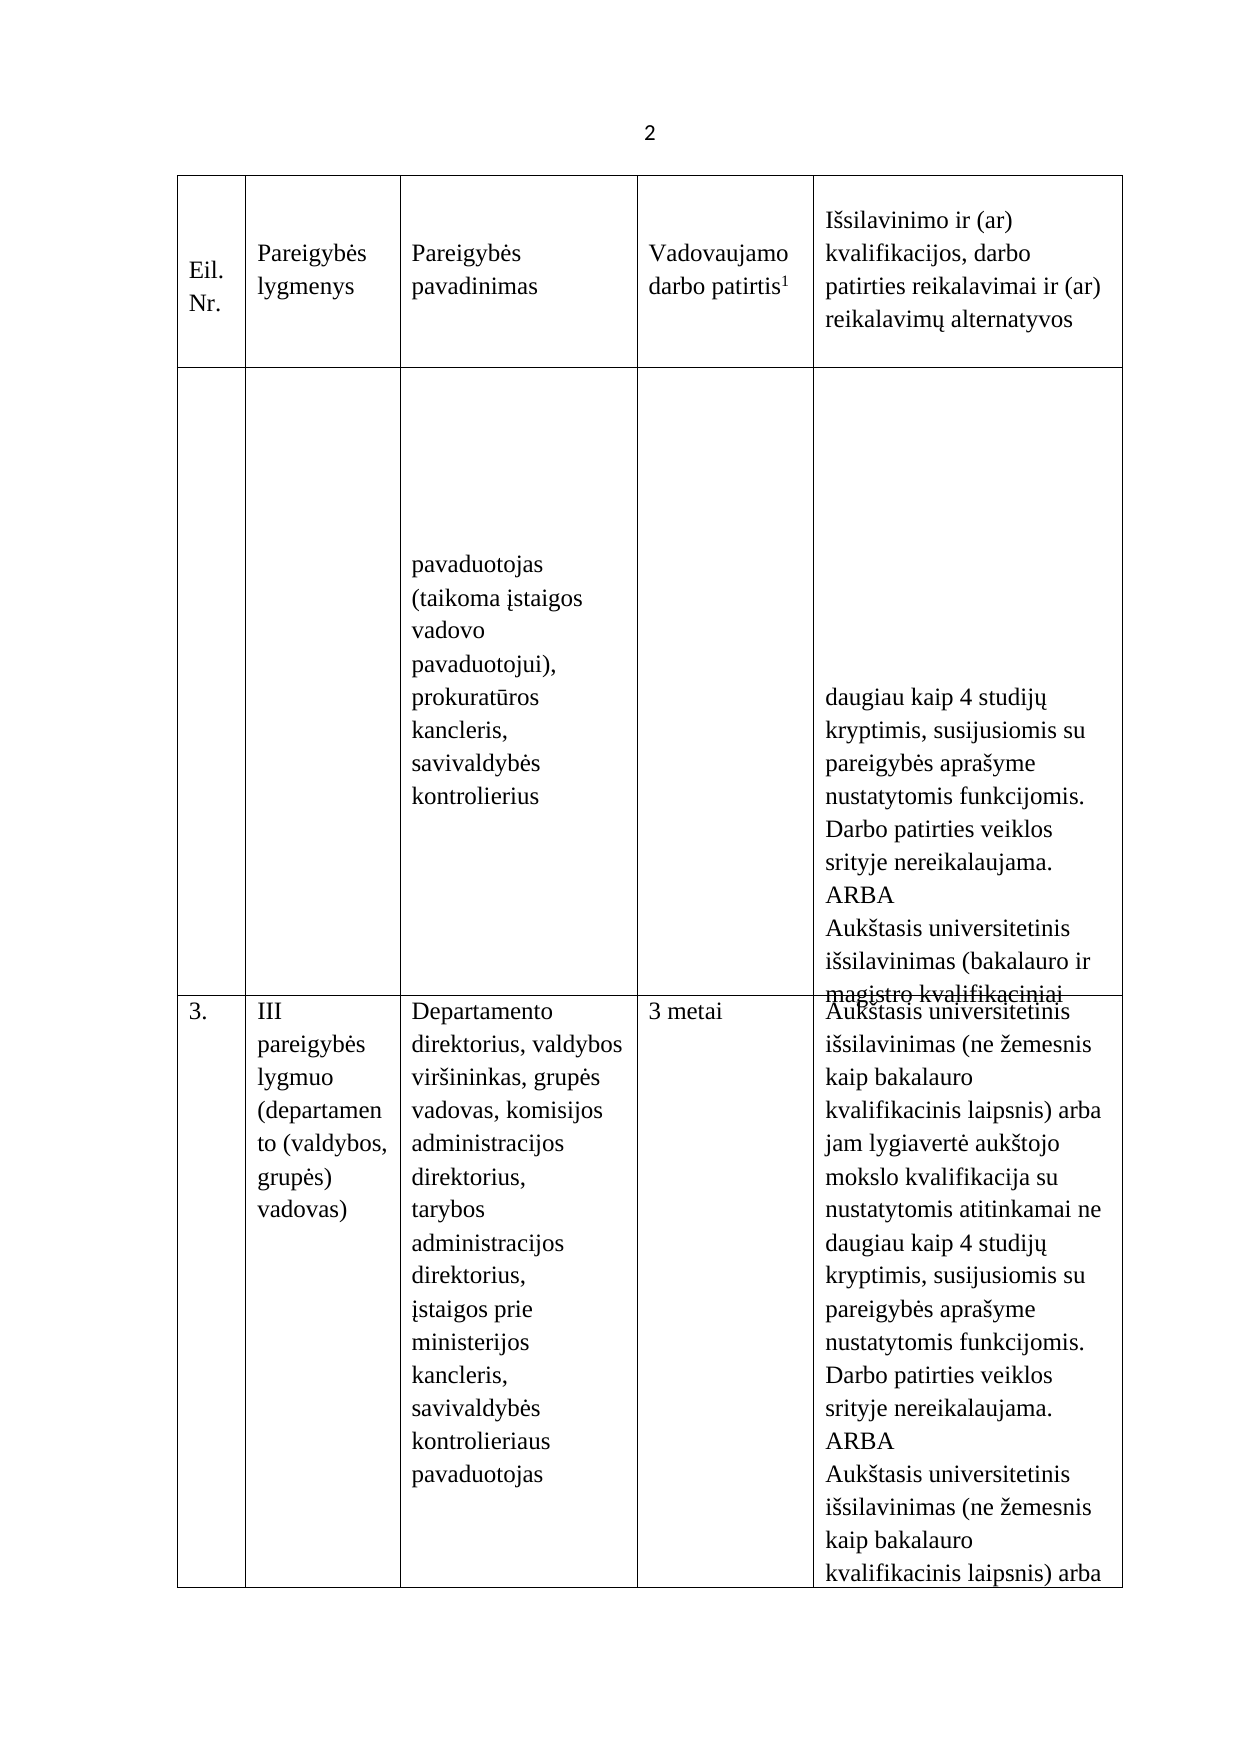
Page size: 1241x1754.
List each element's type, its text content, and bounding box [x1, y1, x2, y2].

table_header Vadovaujamo darbo patirtis1 [638, 176, 813, 367]
table_cell pavaduotojas (taikoma įstaigos vadovo pavaduotojui), prokuratūros kancleris, savivaldybės kontrolierius [401, 368, 637, 995]
table_cell [638, 368, 813, 995]
table_header Išsilavinimo ir (ar) kvalifikacijos, darbo patirties reikalavimai ir (ar) reikalavimų alternatyvos [814, 176, 1122, 367]
table_cell 3 metai [638, 996, 813, 1587]
table_header Pareigybės lygmenys [246, 176, 400, 367]
table_header Eil.Nr. [178, 176, 245, 367]
table_cell Aukštasis universitetinis išsilavinimas (ne žemesnis kaip bakalauro kvalifikacinis laipsnis) arba jam lygiavertė aukštojo mokslo kvalifikacija su nustatytomis atitinkamai ne daugiau kaip 4 studijų kryptimis, susijusiomis su pareigybės aprašyme nustatytomis funkcijomis. Darbo patirties veiklos srityje nereikalaujama. ARBA Aukštasis universitetinis išsilavinimas (ne žemesnis kaip bakalauro kvalifikacinis laipsnis) arba [814, 996, 1122, 1587]
table_header Pareigybės pavadinimas [401, 176, 637, 367]
table_cell [178, 368, 245, 995]
table_cell Departamento direktorius, valdybos viršininkas, grupės vadovas, komisijos administracijos direktorius, tarybos administracijos direktorius, įstaigos prie ministerijos kancleris, savivaldybės kontrolieriaus pavaduotojas [401, 996, 637, 1587]
table_cell Aukštasis universitetinis išsilavinimas (bakalauro ir magistro kvalifikaciniai laipsniai arba baigus vientisąsias studijas įgytas magistro kvalifikacinis laipsnis) arba jam lygiavertė aukštojo mokslo kvalifikacija su nustatytomis atitinkamai ne daugiau kaip 4 studijų kryptimis, susijusiomis su pareigybės aprašyme nustatytomis funkcijomis. Darbo patirties veiklos srityje nereikalaujama. ARBA Aukštasis universitetinis išsilavinimas (bakalauro ir magistro kvalifikaciniai laipsniai arba baigus vientisąsias studijas įgytas magistro kvalifikacinis laipsnis) arba jam lygiavertė aukštojo mokslo kvalifikacija. Ne mažiau kaip 3 metai darbo patirties veiklos srityje. [814, 368, 1122, 995]
table_cell 3. [178, 996, 245, 1587]
table_cell [246, 368, 400, 995]
table_cell III pareigybės lygmuo (departamento (valdybos, grupės) vadovas) [246, 996, 400, 1587]
